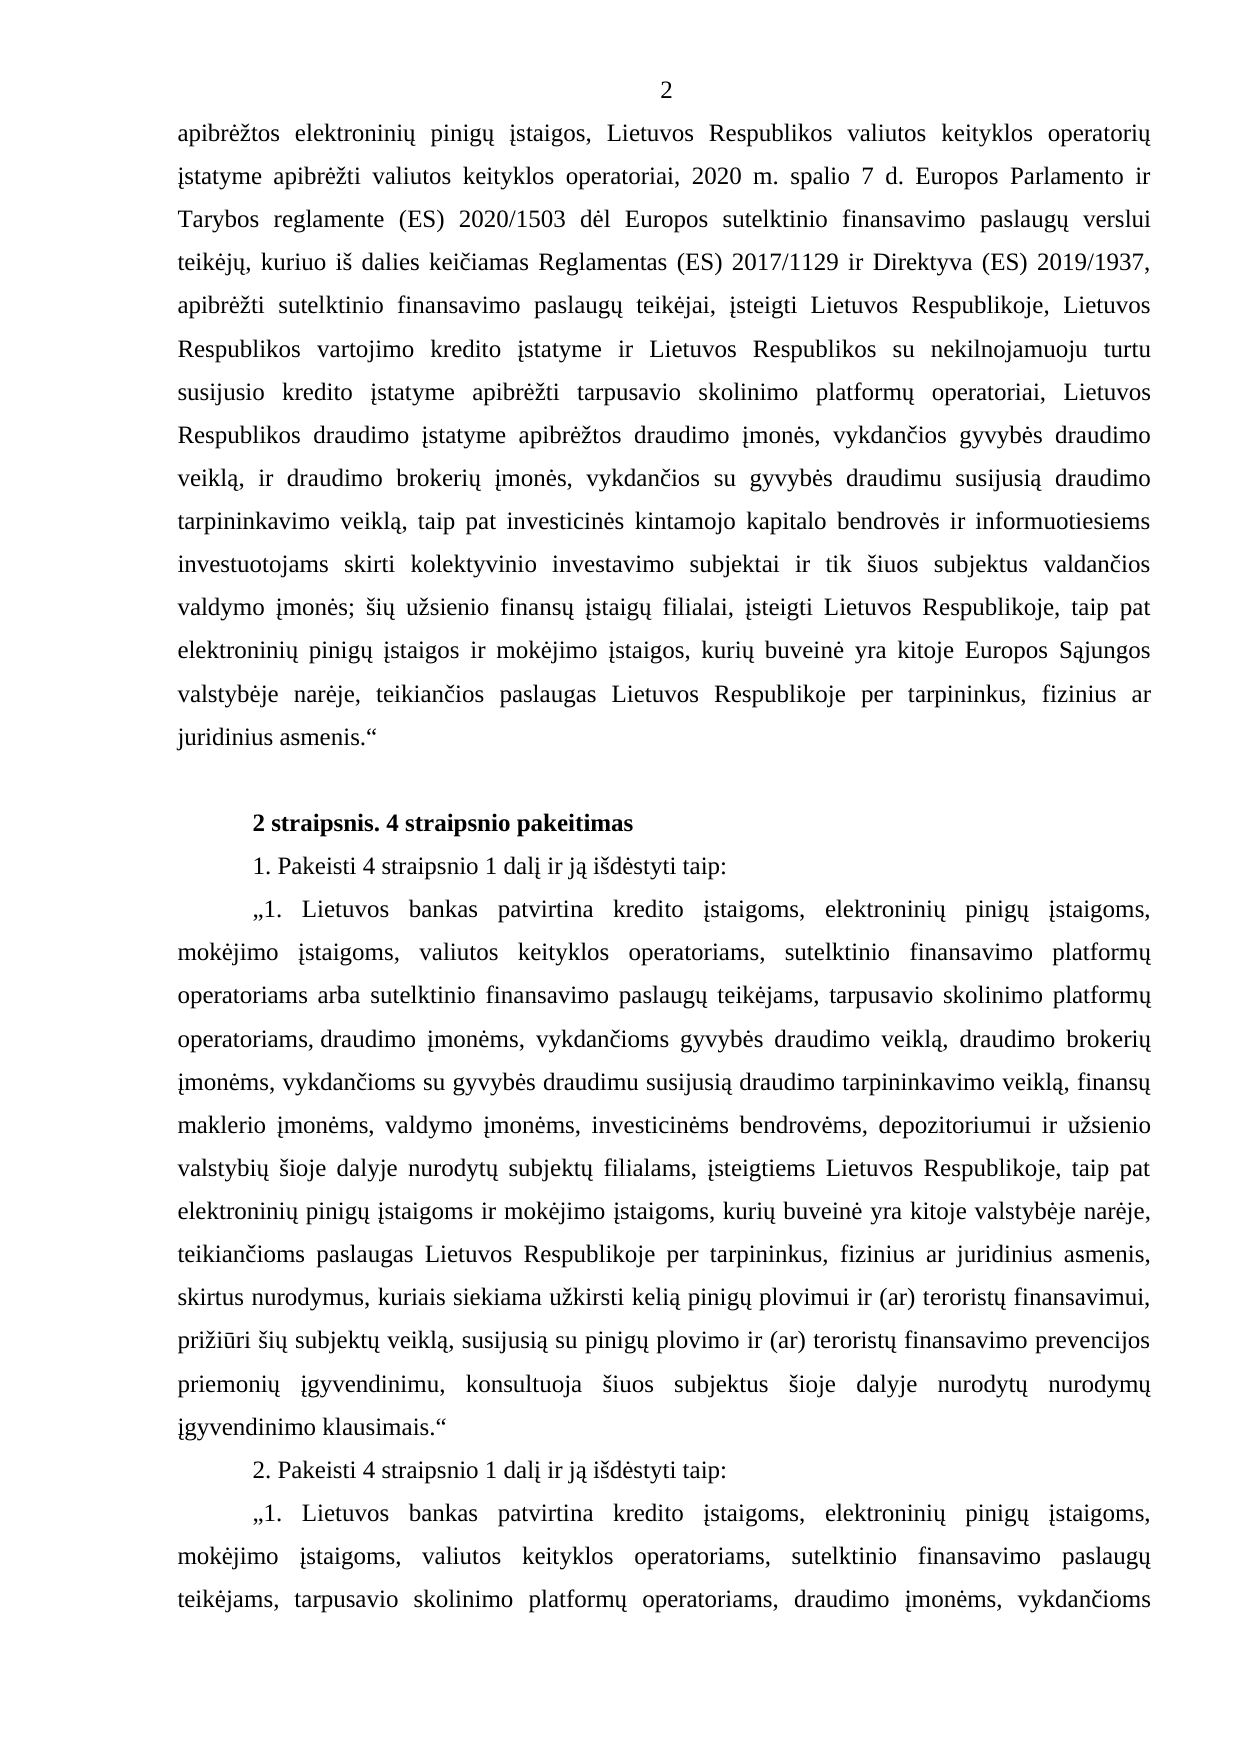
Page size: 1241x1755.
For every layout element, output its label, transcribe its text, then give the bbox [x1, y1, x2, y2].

text 2. Pakeisti 4 straipsnio 1 dalį ir ją išdėstyti taip: [177, 1455, 1152, 1484]
text „1. Lietuvos bankas patvirtina kredito įstaigoms, elektroninių pinigų įstaigoms, mokėjimo įstaigoms, valiutos keityklos operatoriams, sutelktinio finansavimo paslaugų teikėjams, tarpusavio skolinimo platformų operatoriams, draudimo įmonėms, vykdančioms [177, 1498, 1152, 1613]
text apibrėžtos elektroninių pinigų įstaigos, Lietuvos Respublikos valiutos keityklos operatorių įstatyme apibrėžti valiutos keityklos operatoriai, 2020 m. spalio 7 d. Europos Parlamento ir Tarybos reglamente (ES) 2020/1503 dėl Europos sutelktinio finansavimo paslaugų verslui teikėjų, kuriuo iš dalies keičiamas Reglamentas (ES) 2017/1129 ir Direktyva (ES) 2019/1937, apibrėžti sutelktinio finansavimo paslaugų teikėjai, įsteigti Lietuvos Respublikoje, Lietuvos Respublikos vartojimo kredito įstatyme ir Lietuvos Respublikos su nekilnojamuoju turtu susijusio kredito įstatyme apibrėžti tarpusavio skolinimo platformų operatoriai, Lietuvos Respublikos draudimo įstatyme apibrėžtos draudimo įmonės, vykdančios gyvybės draudimo veiklą, ir draudimo brokerių įmonės, vykdančios su gyvybės draudimu susijusią draudimo tarpininkavimo veiklą, taip pat investicinės kintamojo kapitalo bendrovės ir informuotiesiems investuotojams skirti kolektyvinio investavimo subjektai ir tik šiuos subjektus valdančios valdymo įmonės; šių užsienio finansų įstaigų filialai, įsteigti Lietuvos Respublikoje, taip pat elektroninių pinigų įstaigos ir mokėjimo įstaigos, kurių buveinė yra kitoje Europos Sąjungos valstybėje narėje, teikiančios paslaugas Lietuvos Respublikoje per tarpininkus, fizinius ar juridinius asmenis.“ [177, 118, 1152, 751]
text 2 straipsnis. 4 straipsnio pakeitimas [177, 808, 1152, 837]
text 1. Pakeisti 4 straipsnio 1 dalį ir ją išdėstyti taip: [177, 851, 1152, 880]
text „1. Lietuvos bankas patvirtina kredito įstaigoms, elektroninių pinigų įstaigoms, mokėjimo įstaigoms, valiutos keityklos operatoriams, sutelktinio finansavimo platformų operatoriams arba sutelktinio finansavimo paslaugų teikėjams, tarpusavio skolinimo platformų operatoriams, draudimo įmonėms, vykdančioms gyvybės draudimo veiklą, draudimo brokerių įmonėms, vykdančioms su gyvybės draudimu susijusią draudimo tarpininkavimo veiklą, finansų maklerio įmonėms, valdymo įmonėms, investicinėms bendrovėms, depozitoriumui ir užsienio valstybių šioje dalyje nurodytų subjektų filialams, įsteigtiems Lietuvos Respublikoje, taip pat elektroninių pinigų įstaigoms ir mokėjimo įstaigoms, kurių buveinė yra kitoje valstybėje narėje, teikiančioms paslaugas Lietuvos Respublikoje per tarpininkus, fizinius ar juridinius asmenis, skirtus nurodymus, kuriais siekiama užkirsti kelią pinigų plovimui ir (ar) teroristų finansavimui, prižiūri šių subjektų veiklą, susijusią su pinigų plovimo ir (ar) teroristų finansavimo prevencijos priemonių įgyvendinimu, konsultuoja šiuos subjektus šioje dalyje nurodytų nurodymų įgyvendinimo klausimais.“ [177, 894, 1152, 1441]
